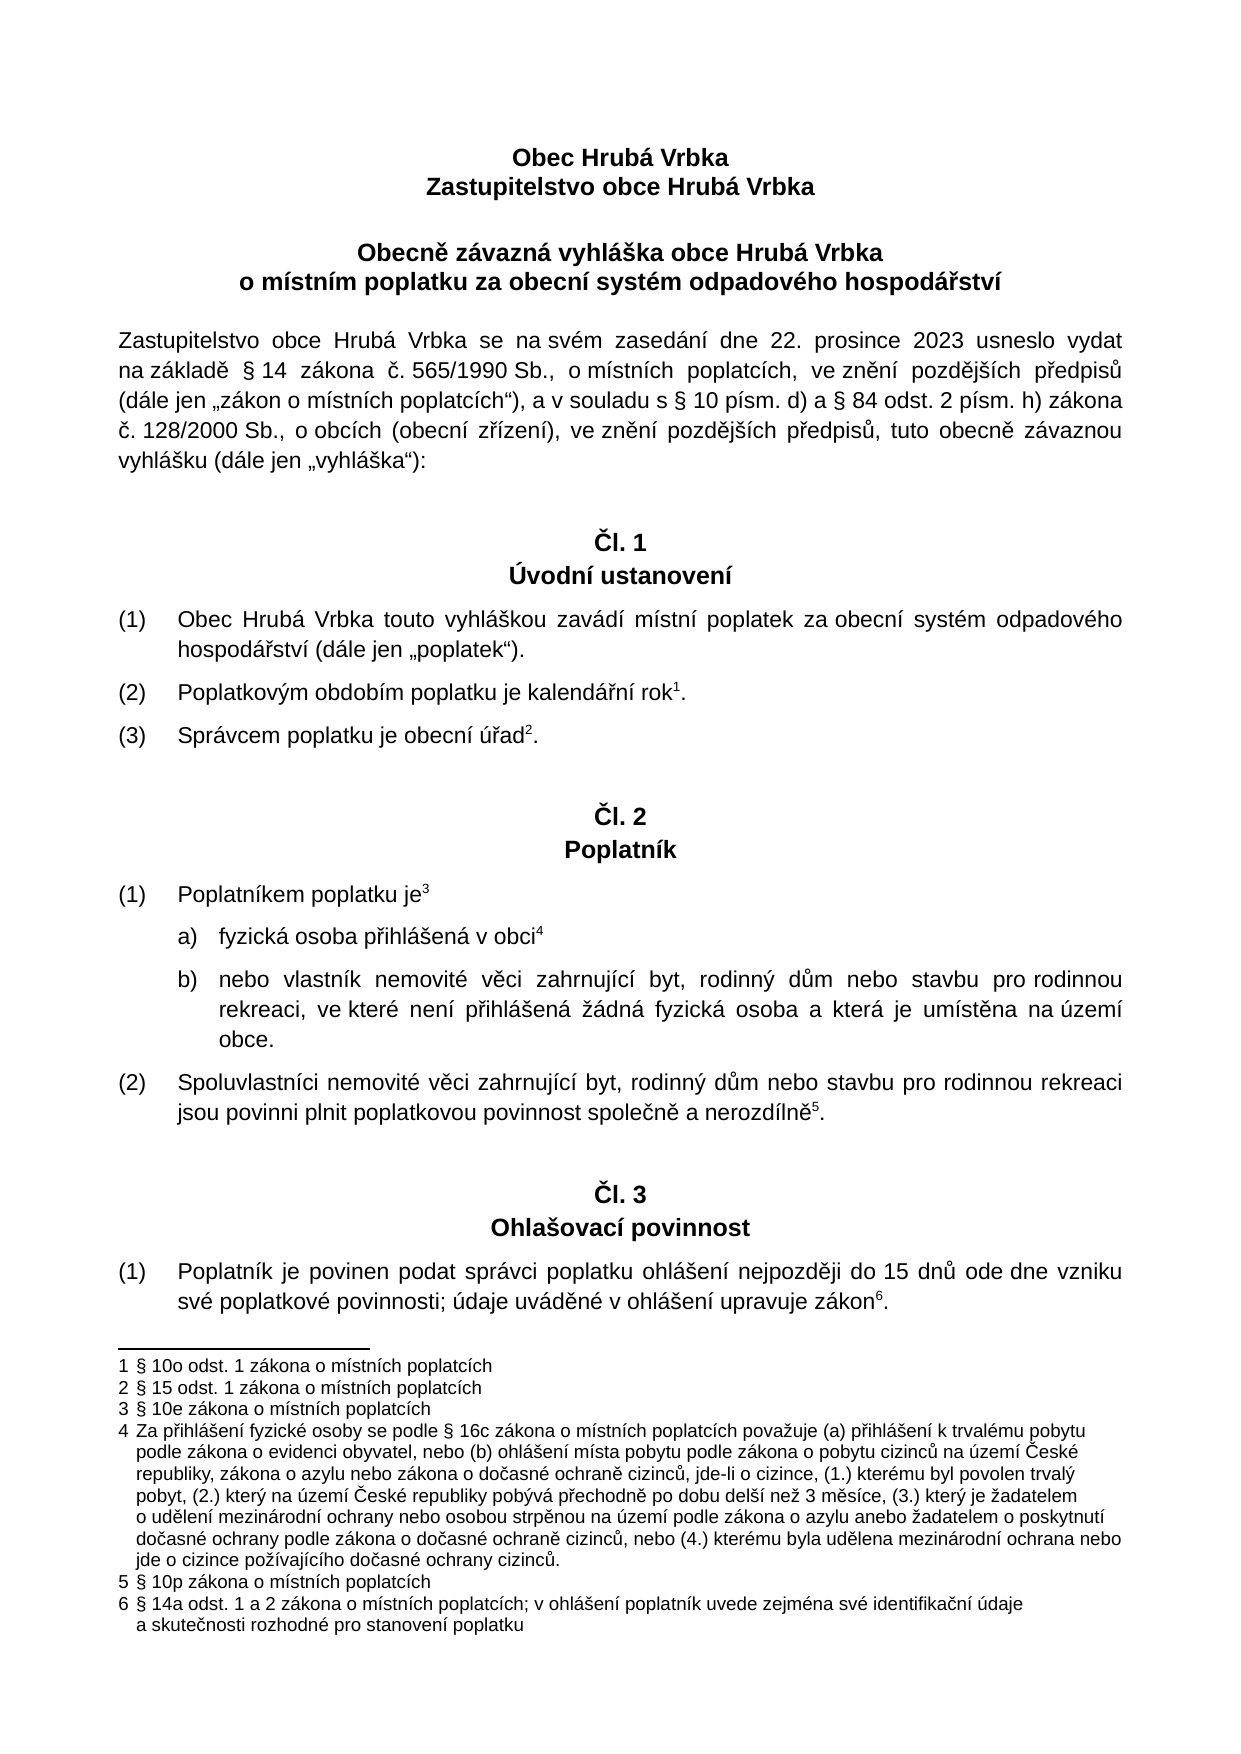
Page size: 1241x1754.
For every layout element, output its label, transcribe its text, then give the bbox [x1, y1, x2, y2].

list § 10o odst. 1 zákona o místních poplatcích [118, 1355, 1122, 1377]
list Poplatkovým obdobím poplatku je kalendářní rok. [118, 679, 1122, 706]
list Poplatníkem poplatku je [118, 881, 1122, 907]
list fyzická osoba přihlášená v obci [177, 923, 1122, 950]
list Správcem poplatku je obecní úřad. [118, 722, 1122, 748]
title Obec Hrubá Vrbka Zastupitelstvo obce Hrubá Vrbka [118, 143, 1122, 201]
subtitle Čl. 3 Ohlašovací povinnost [118, 1179, 1122, 1241]
list nebo vlastník nemovité věci zahrnující byt, rodinný dům nebo stavbu pro rodinnou rekreaci, ve které není přihlášená žádná fyzická osoba a která je umístěna na území obce. [177, 966, 1122, 1053]
text Zastupitelstvo obce Hrubá Vrbka se na svém zasedání dne 22. prosince 2023 usneslo vydat na základě § 14 zákona č. 565/1990 Sb., o místních poplatcích, ve znění pozdějších předpisů (dále jen „zákon o místních poplatcích“), a v souladu s § 10 písm. d) a § 84 odst. 2 písm. h) zákona č. 128/2000 Sb., o obcích (obecní zřízení), ve znění pozdějších předpisů, tuto obecně závaznou vyhlášku (dále jen „vyhláška“): [118, 327, 1122, 474]
list § 10p zákona o místních poplatcích [118, 1571, 1122, 1592]
subtitle Čl. 2 Poplatník [118, 802, 1122, 864]
list § 15 odst. 1 zákona o místních poplatcích [118, 1377, 1122, 1398]
subtitle Obecně závazná vyhláška obce Hrubá Vrbka o místním poplatku za obecní systém odpadového hospodářství [118, 238, 1122, 295]
list § 10e zákona o místních poplatcích [118, 1398, 1122, 1420]
subtitle Čl. 1 Úvodní ustanovení [118, 528, 1122, 589]
list Spoluvlastníci nemovité věci zahrnující byt, rodinný dům nebo stavbu pro rodinnou rekreaci jsou povinni plnit poplatkovou povinnost společně a nerozdílně. [118, 1069, 1122, 1126]
list Poplatník je povinen podat správci poplatku ohlášení nejpozději do 15 dnů ode dne vzniku své poplatkové povinnosti; údaje uváděné v ohlášení upravuje zákon. [118, 1258, 1122, 1315]
list § 14a odst. 1 a 2 zákona o místních poplatcích; v ohlášení poplatník uvede zejména své identifikační údaje a skutečnosti rozhodné pro stanovení poplatku [118, 1592, 1122, 1635]
list Za přihlášení fyzické osoby se podle § 16c zákona o místních poplatcích považuje (a) přihlášení k trvalému pobytu podle zákona o evidenci obyvatel, nebo (b) ohlášení místa pobytu podle zákona o pobytu cizinců na území České republiky, zákona o azylu nebo zákona o dočasné ochraně cizinců, jde-li o cizince, (1.) kterému byl povolen trvalý pobyt, (2.) který na území České republiky pobývá přechodně po dobu delší než 3 měsíce, (3.) který je žadatelem o udělení mezinárodní ochrany nebo osobou strpěnou na území podle zákona o azylu anebo žadatelem o poskytnutí dočasné ochrany podle zákona o dočasné ochraně cizinců, nebo (4.) kterému byla udělena mezinárodní ochrana nebo jde o cizince požívajícího dočasné ochrany cizinců. [118, 1420, 1122, 1571]
list Obec Hrubá Vrbka touto vyhláškou zavádí místní poplatek za obecní systém odpadového hospodářství (dále jen „poplatek“). [118, 606, 1122, 663]
